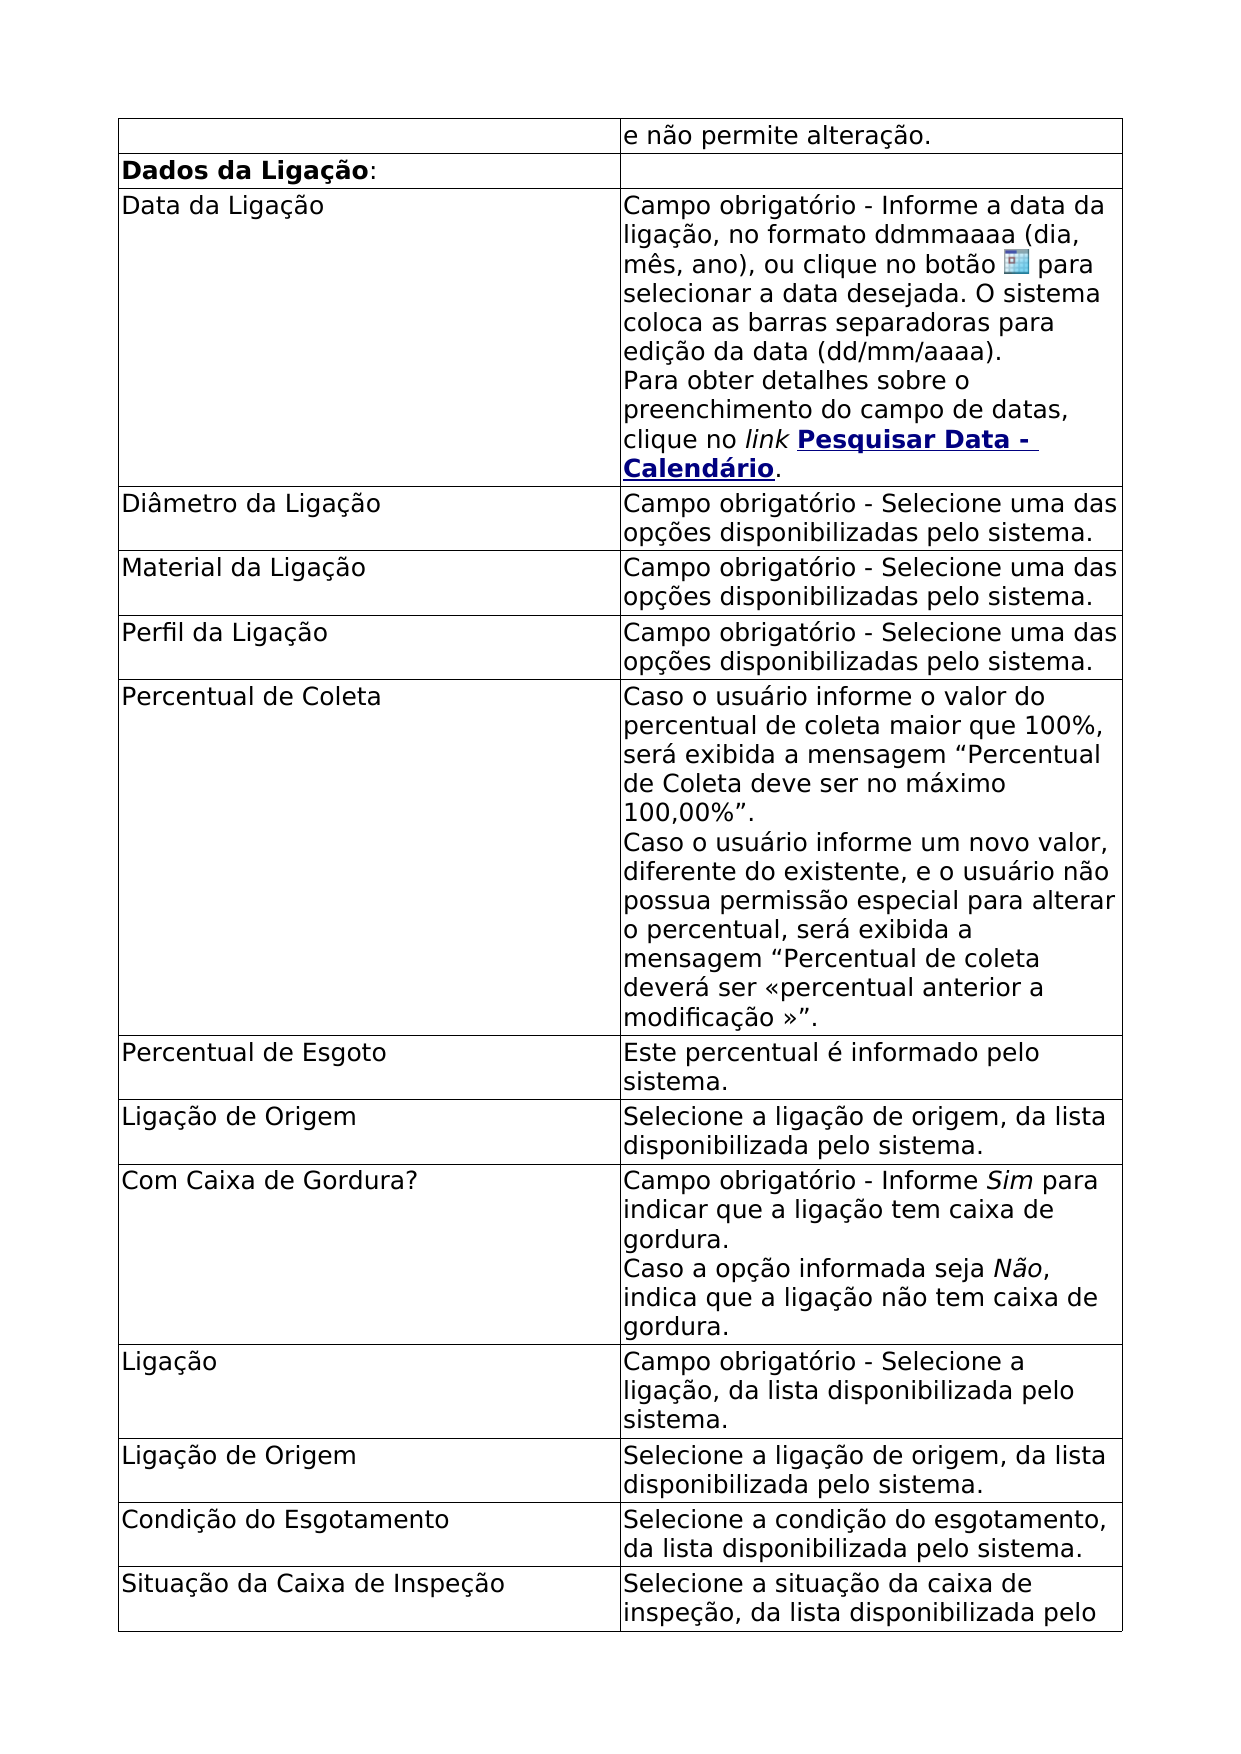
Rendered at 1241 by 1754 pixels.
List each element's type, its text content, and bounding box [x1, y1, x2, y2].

table_cell Ligação de Origem [119, 1439, 620, 1502]
table_cell Data da Ligação [119, 189, 620, 486]
table_cell Selecione a situação da caixa de inspeção, da lista disponibilizada pelo [621, 1567, 1122, 1631]
table_cell Condição do Esgotamento [119, 1503, 620, 1566]
table_cell Campo obrigatório - Informe Sim para indicar que a ligação tem caixa de gordura. Caso a opção informada seja Não, indica que a ligação não tem caixa de gordura. [621, 1165, 1122, 1344]
table_cell e não permite alteração. [621, 119, 1122, 153]
table_cell Selecione a condição do esgotamento, da lista disponibilizada pelo sistema. [621, 1503, 1122, 1566]
table_cell Diâmetro da Ligação [119, 487, 620, 550]
table_cell Com Caixa de Gordura? [119, 1165, 620, 1344]
table_cell [621, 154, 1122, 188]
table_cell Situação da Caixa de Inspeção [119, 1567, 620, 1631]
table_cell Caso o usuário informe o valor do percentual de coleta maior que 100%, será exibida a mensagem “Percentual de Coleta deve ser no máximo 100,00%”. Caso o usuário informe um novo valor, diferente do existente, e o usuário não possua permissão especial para alterar o percentual, será exibida a mensagem “Percentual de coleta deverá ser «percentual anterior a modificação »”. [621, 680, 1122, 1035]
table_cell Selecione a ligação de origem, da lista disponibilizada pelo sistema. [621, 1439, 1122, 1502]
table_cell Campo obrigatório - Selecione uma das opções disponibilizadas pelo sistema. [621, 551, 1122, 615]
table_cell Percentual de Coleta [119, 680, 620, 1035]
table_cell Este percentual é informado pelo sistema. [621, 1036, 1122, 1099]
table_cell Campo obrigatório - Selecione uma das opções disponibilizadas pelo sistema. [621, 616, 1122, 679]
table_cell Ligação de Origem [119, 1100, 620, 1163]
picture [1004, 249, 1030, 274]
table_cell Dados da Ligação: [119, 154, 620, 188]
table_cell Campo obrigatório - Selecione a ligação, da lista disponibilizada pelo sistema. [621, 1345, 1122, 1438]
table_cell Campo obrigatório - Informe a data da ligação, no formato ddmmaaaa (dia, mês, ano), ou clique no botão para selecionar a data desejada. O sistema coloca as barras separadoras para edição da data (dd/mm/aaaa). Para obter detalhes sobre o preenchimento do campo de datas, clique no link Pesquisar Data - Calendário. [621, 189, 1122, 486]
table_cell Campo obrigatório - Selecione uma das opções disponibilizadas pelo sistema. [621, 487, 1122, 550]
table_cell Material da Ligação [119, 551, 620, 615]
table_cell Ligação [119, 1345, 620, 1438]
table_cell Selecione a ligação de origem, da lista disponibilizada pelo sistema. [621, 1100, 1122, 1163]
table_cell Perfil da Ligação [119, 616, 620, 679]
table_cell [119, 119, 620, 153]
table_cell Percentual de Esgoto [119, 1036, 620, 1099]
